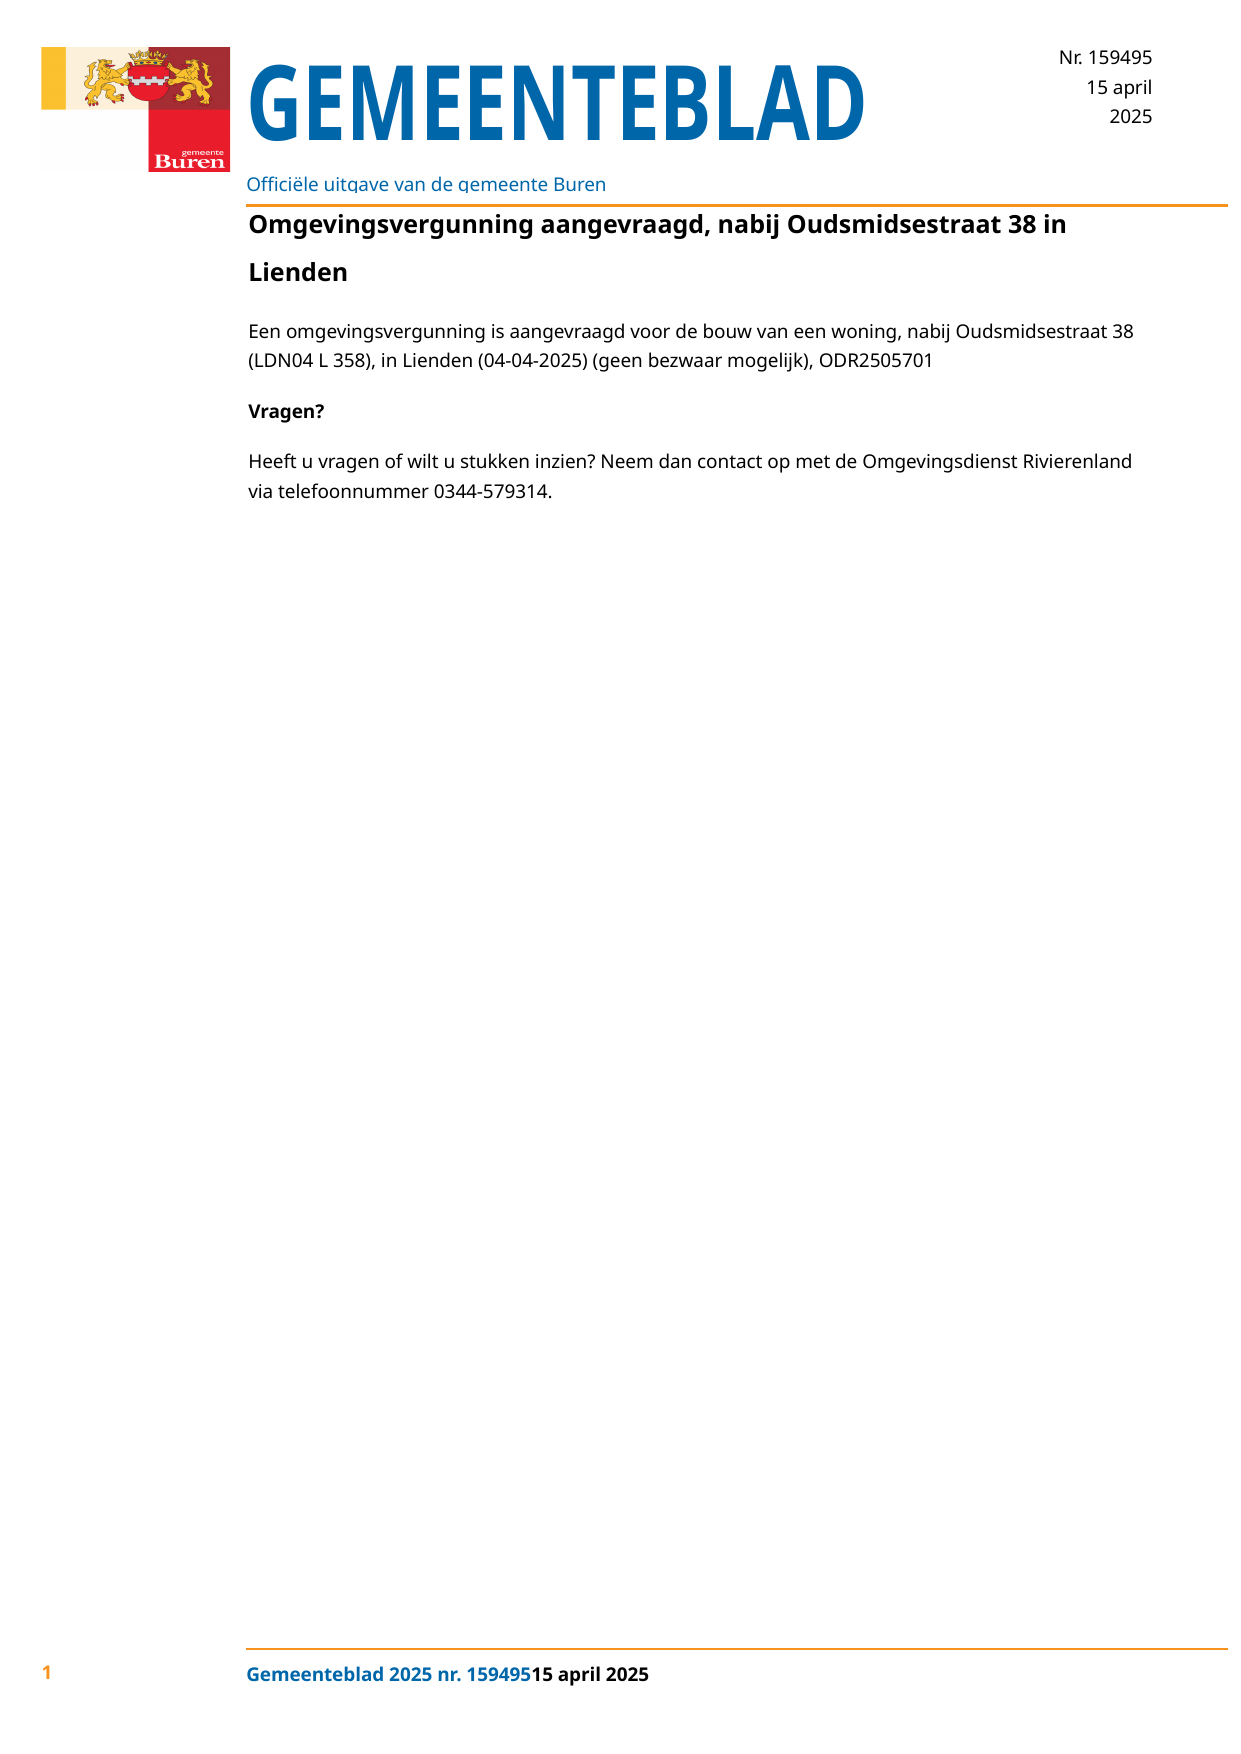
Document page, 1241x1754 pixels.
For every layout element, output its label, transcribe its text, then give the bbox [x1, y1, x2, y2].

text Vragen? [248, 398, 1152, 424]
text Heeft u vragen of wilt u stukken inzien? Neem dan contact op met de Omgevingsdienst Rivierenland via telefoonnummer 0344-579314. [248, 448, 1152, 504]
text Omgevingsvergunning aangevraagd, nabij Oudsmidsestraat 38 in Lienden [248, 207, 1152, 288]
text Een omgevingsvergunning is aangevraagd voor de bouw van een woning, nabij Oudsmidsestraat 38 (LDN04 L 358), in Lienden (04-04-2025) (geen bezwaar mogelijk), ODR2505701 [248, 318, 1152, 373]
picture [41, 47, 231, 172]
